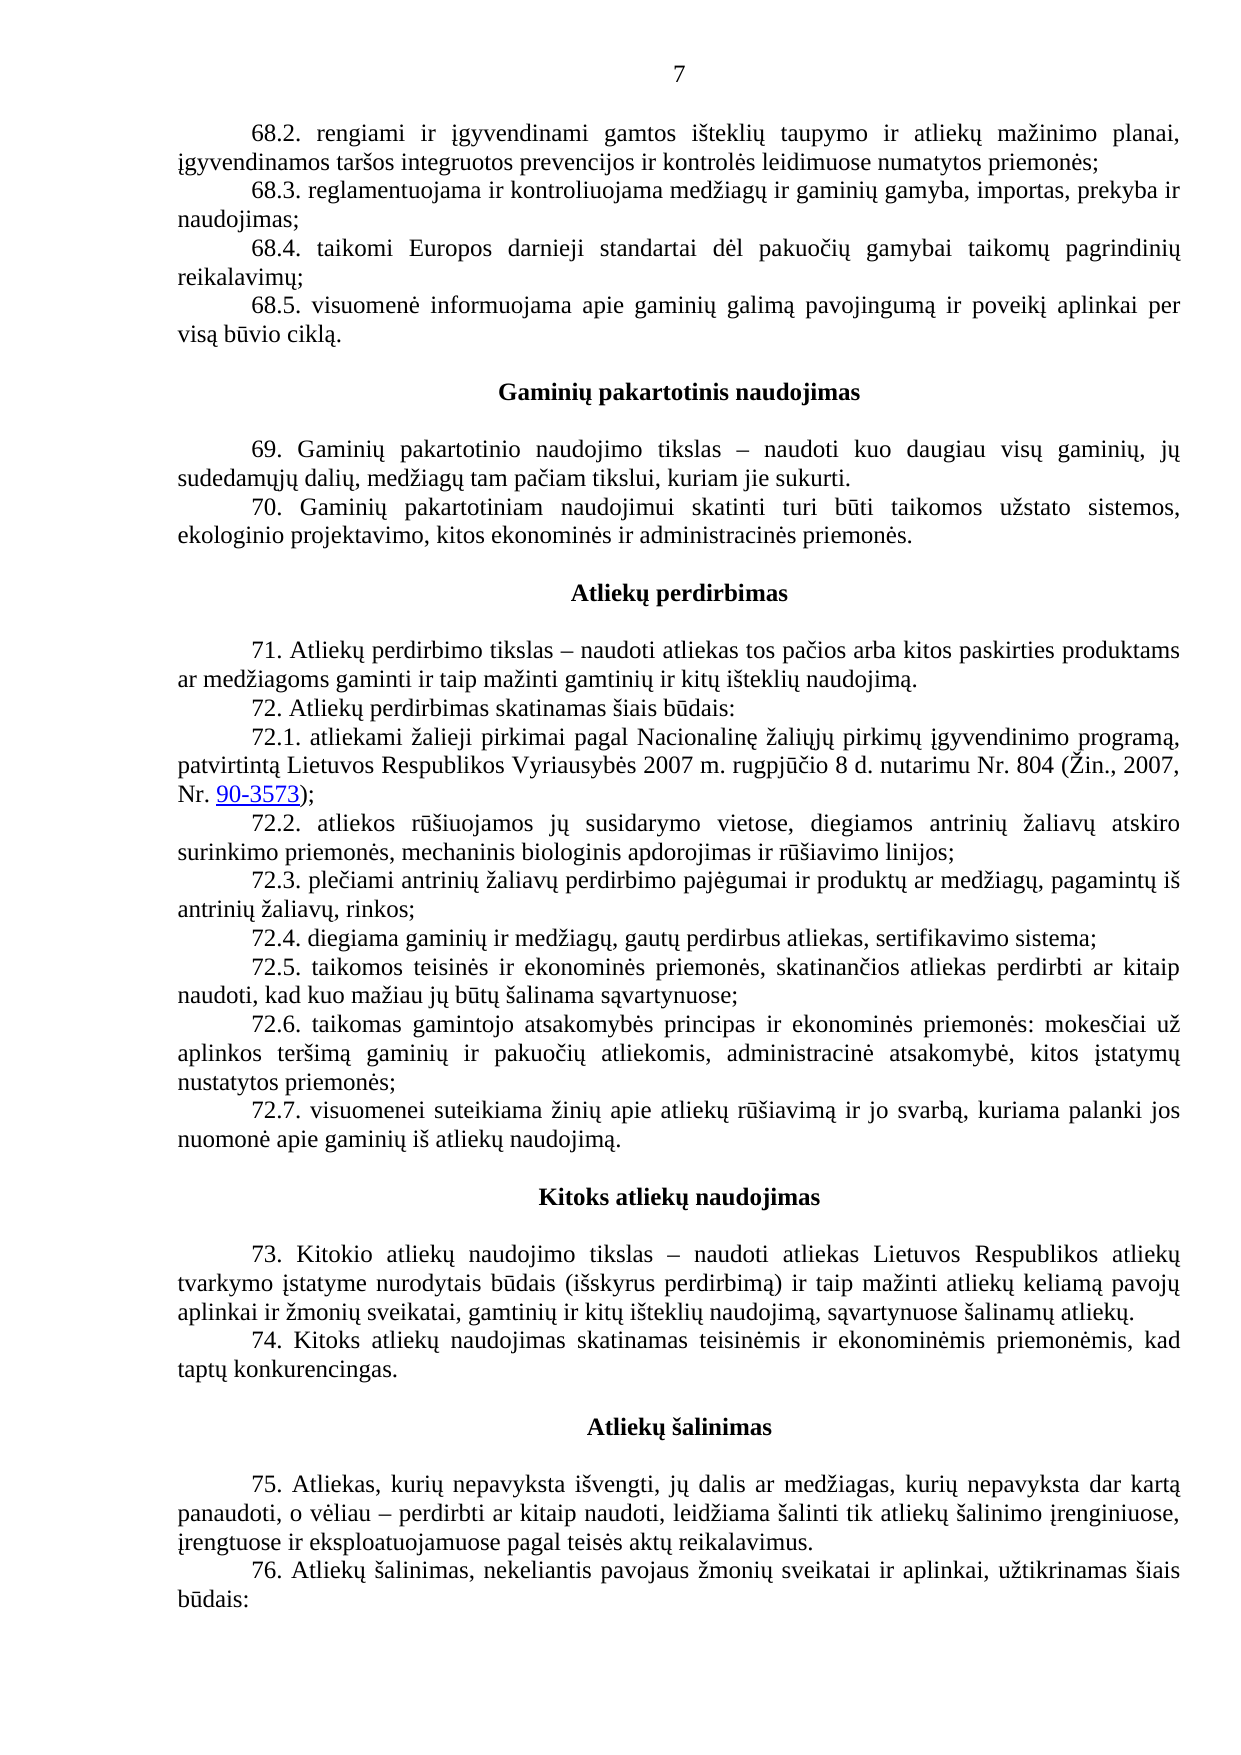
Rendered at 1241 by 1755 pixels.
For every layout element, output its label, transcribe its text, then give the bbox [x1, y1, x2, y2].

text 73. Kitokio atliekų naudojimo tikslas – naudoti atliekas Lietuvos Respublikos atliekų tvarkymo įstatyme nurodytais būdais (išskyrus perdirbimą) ir taip mažinti atliekų keliamą pavojų aplinkai ir žmonių sveikatai, gamtinių ir kitų išteklių naudojimą, sąvartynuose šalinamų atliekų. [177, 1239, 1181, 1326]
text 72.3. plečiami antrinių žaliavų perdirbimo pajėgumai ir produktų ar medžiagų, pagamintų iš antrinių žaliavų, rinkos; [177, 866, 1181, 923]
text Gaminių pakartotinis naudojimas [177, 377, 1181, 406]
text 68.5. visuomenė informuojama apie gaminių galimą pavojingumą ir poveikį aplinkai per visą būvio ciklą. [177, 291, 1181, 348]
text Kitoks atliekų naudojimas [177, 1182, 1181, 1211]
text 72.1. atliekami žalieji pirkimai pagal Nacionalinę žaliųjų pirkimų įgyvendinimo programą, patvirtintą Lietuvos Respublikos Vyriausybės 2007 m. rugpjūčio 8 d. nutarimu Nr. 804 (Žin., 2007, Nr. 90-3573); [177, 722, 1181, 808]
text 72.6. taikomas gamintojo atsakomybės principas ir ekonominės priemonės: mokesčiai už aplinkos teršimą gaminių ir pakuočių atliekomis, administracinė atsakomybė, kitos įstatymų nustatytos priemonės; [177, 1009, 1181, 1096]
text 71. Atliekų perdirbimo tikslas – naudoti atliekas tos pačios arba kitos paskirties produktams ar medžiagoms gaminti ir taip mažinti gamtinių ir kitų išteklių naudojimą. [177, 636, 1181, 693]
text 68.3. reglamentuojama ir kontroliuojama medžiagų ir gaminių gamyba, importas, prekyba ir naudojimas; [177, 176, 1181, 233]
text Atliekų šalinimas [177, 1412, 1181, 1441]
text Atliekų perdirbimas [177, 578, 1181, 607]
text 70. Gaminių pakartotiniam naudojimui skatinti turi būti taikomos užstato sistemos, ekologinio projektavimo, kitos ekonominės ir administracinės priemonės. [177, 492, 1181, 549]
text 68.4. taikomi Europos darnieji standartai dėl pakuočių gamybai taikomų pagrindinių reikalavimų; [177, 233, 1181, 291]
text 68.2. rengiami ir įgyvendinami gamtos išteklių taupymo ir atliekų mažinimo planai, įgyvendinamos taršos integruotos prevencijos ir kontrolės leidimuose numatytos priemonės; [177, 118, 1181, 176]
text 72. Atliekų perdirbimas skatinamas šiais būdais: [177, 693, 1181, 722]
text 74. Kitoks atliekų naudojimas skatinamas teisinėmis ir ekonominėmis priemonėmis, kad taptų konkurencingas. [177, 1326, 1181, 1383]
text 69. Gaminių pakartotinio naudojimo tikslas – naudoti kuo daugiau visų gaminių, jų sudedamųjų dalių, medžiagų tam pačiam tikslui, kuriam jie sukurti. [177, 434, 1181, 492]
text 72.5. taikomos teisinės ir ekonominės priemonės, skatinančios atliekas perdirbti ar kitaip naudoti, kad kuo mažiau jų būtų šalinama sąvartynuose; [177, 952, 1181, 1009]
text 75. Atliekas, kurių nepavyksta išvengti, jų dalis ar medžiagas, kurių nepavyksta dar kartą panaudoti, o vėliau – perdirbti ar kitaip naudoti, leidžiama šalinti tik atliekų šalinimo įrenginiuose, įrengtuose ir eksploatuojamuose pagal teisės aktų reikalavimus. [177, 1469, 1181, 1556]
text 72.7. visuomenei suteikiama žinių apie atliekų rūšiavimą ir jo svarbą, kuriama palanki jos nuomonė apie gaminių iš atliekų naudojimą. [177, 1096, 1181, 1153]
text 72.2. atliekos rūšiuojamos jų susidarymo vietose, diegiamos antrinių žaliavų atskiro surinkimo priemonės, mechaninis biologinis apdorojimas ir rūšiavimo linijos; [177, 808, 1181, 866]
text 76. Atliekų šalinimas, nekeliantis pavojaus žmonių sveikatai ir aplinkai, užtikrinamas šiais būdais: [177, 1556, 1181, 1613]
text 72.4. diegiama gaminių ir medžiagų, gautų perdirbus atliekas, sertifikavimo sistema; [177, 923, 1181, 952]
